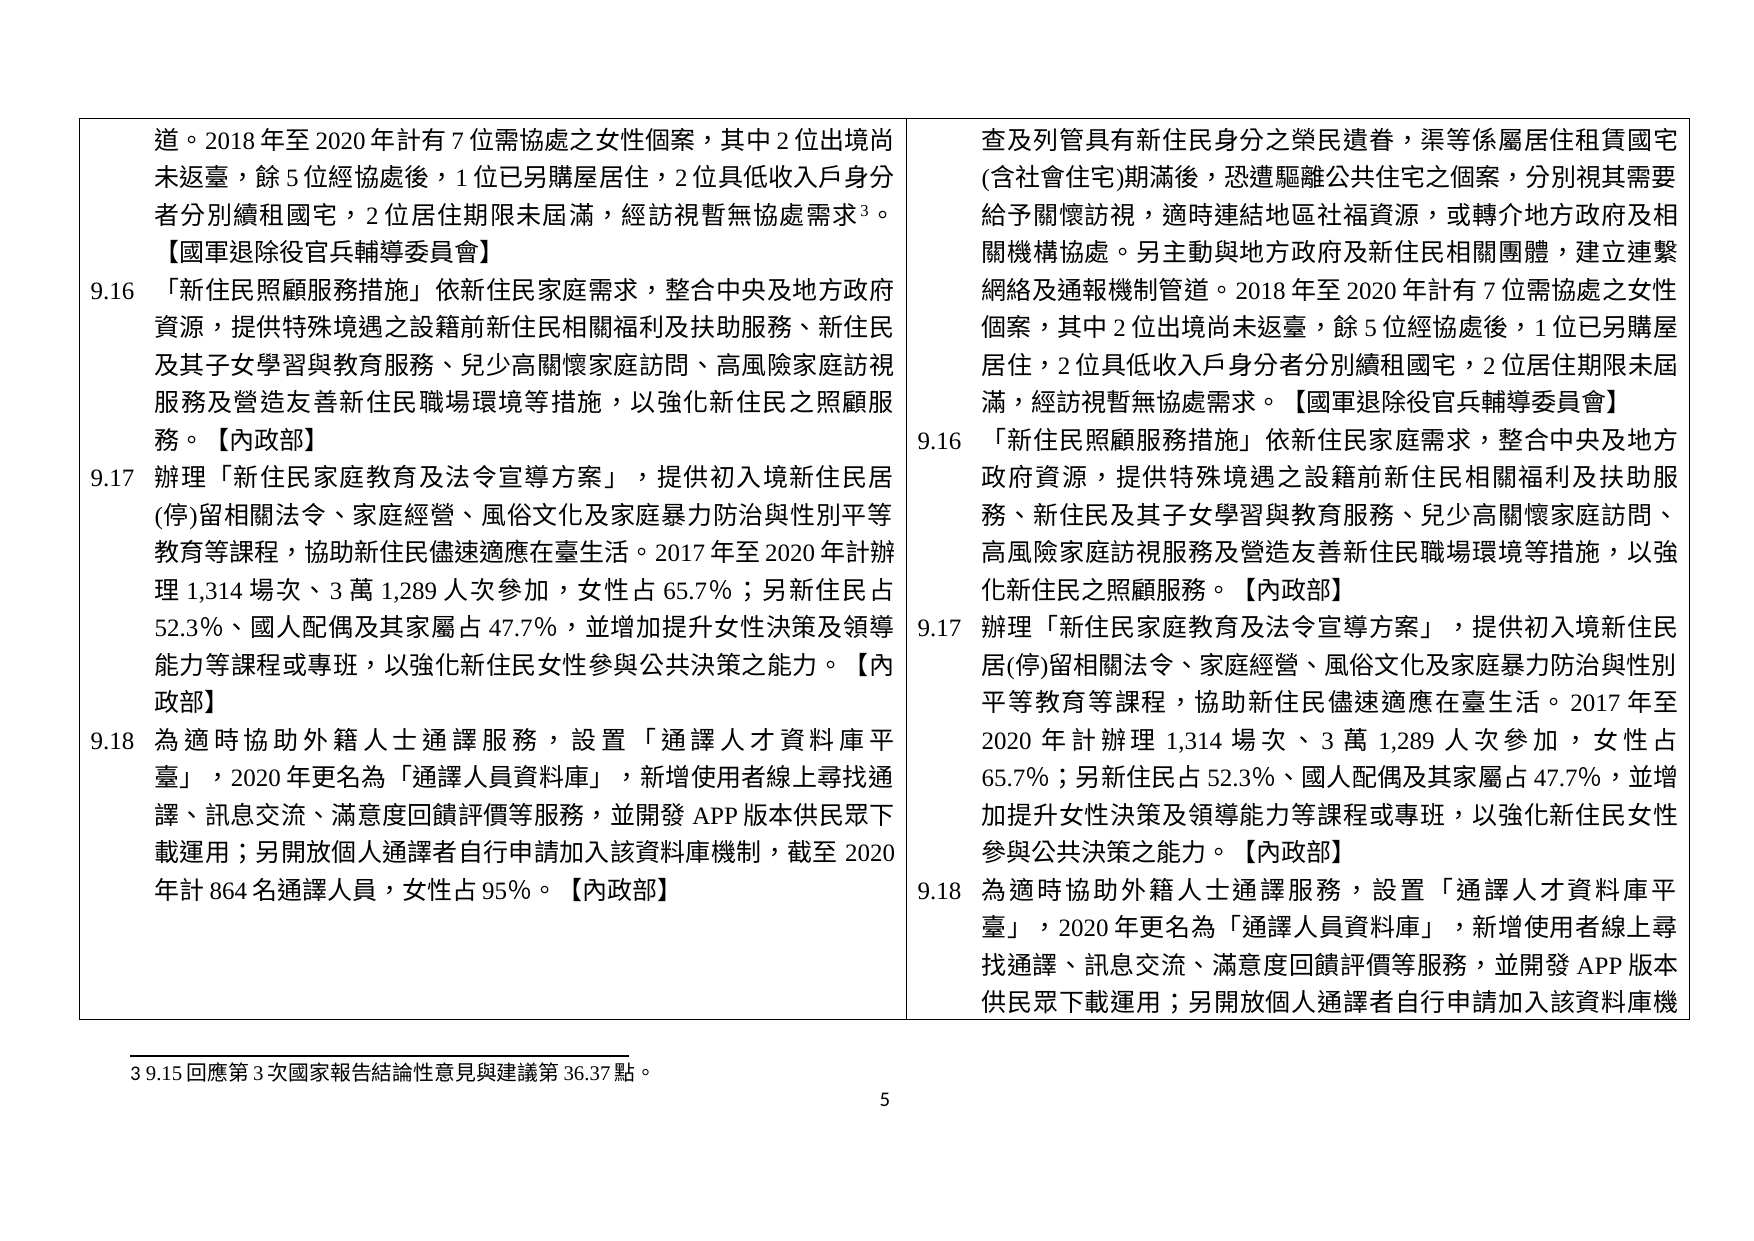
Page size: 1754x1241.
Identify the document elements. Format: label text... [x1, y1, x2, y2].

table_cell 查及列管具有新住民身分之榮民遺眷，渠等係屬居住租賃國宅(含社會住宅)期滿後，恐遭驅離公共住宅之個案，分別視其需要給予關懷訪視，適時連結地區社福資源，或轉介地方政府及相關機構協處。另主動與地方政府及新住民相關團體，建立連繫網絡及通報機制管道。2018年至2020年計有7位需協處之女性個案，其中2位出境尚未返臺，餘5位經協處後，1位已另購屋居住，2位具低收入戶身分者分別續租國宅，2位居住期限未屆滿，經訪視暫無協處需求。【國軍退除役官兵輔導委員會】 「新住民照顧服務措施」依新住民家庭需求，整合中央及地方政府資源，提供特殊境遇之設籍前新住民相關福利及扶助服務、新住民及其子女學習與教育服務、兒少高關懷家庭訪問、高風險家庭訪視服務及營造友善新住民職場環境等措施，以強化新住民之照顧服務。【內政部】 辦理「新住民家庭教育及法令宣導方案」，提供初入境新住民居(停)留相關法令、家庭經營、風俗文化及家庭暴力防治與性別平等教育等課程，協助新住民儘速適應在臺生活。2017年至2020年計辦理1,314場次、3萬1,289人次參加，女性占65.7％；另新住民占52.3％、國人配偶及其家屬占47.7％，並增加提升女性決策及領導能力等課程或專班，以強化新住民女性參與公共決策之能力。【內政部】 為適時協助外籍人士通譯服務，設置「通譯人才資料庫平臺」，2020年更名為「通譯人員資料庫」，新增使用者線上尋找通譯、訊息交流、滿意度回饋評價等服務，並開發APP版本供民眾下載運用；另開放個人通譯者自行申請加入該資料庫機 [907, 119, 1689, 1019]
table_cell 為平等保障女性及其子女取得、改變或保留國籍與男性有相同權利，加強新住民及無戶籍、無國籍兒童及少年國籍及相關權益保護措施。 尊重歸化國籍者平等與自決 為保障歸化國籍者(含新住民)之權益，避免發生其放棄原有國籍卻無法歸化，成為無國籍狀態之困境，2016年修正公布《國籍法》，改為先許可外國人歸化再補提喪失原有國籍證明。2017年至2020年歸化我國國籍人數為1萬6,176人，女性占90.9％；國籍以東南亞國家居多，尤以原屬越南國籍者最多占71.1％；另因不符《國籍法》規定申請歸化遭駁回計219人，其中女性占84.9％，以越南國籍者148人最多；已有67人重新申請並獲准許可歸化我國國籍，其中女性占83.5％。與前次國家報告相較，歸化國籍仍以女性為多，及越南國籍最多。【內政部】 2017年10月訂定發布《歸化國籍無不良素行認定辦法》，明定《國籍法》第3條「無不良素行」之認定範圍，有不良素行者，經一定觀察期間，未再有不良素行之情形，得認定無不良素行，並得申請歸化，另如積極從事公益回饋社會，觀察期間得縮短。2017年至2020年計有2名女性因不符合「無不良素行」之要件申請歸化而遭駁回。【內政部】 無戶籍、無國籍兒少之相關權益保障措施 2017年1月函頒「在臺出生非本國籍兒童、少年申請為無國籍人一覽表及流程」及「辦理非本國籍無依兒少外僑居留證核發標準作業流程」，針對生父不詳，生母為外國人且行方不明或已出境之非本國籍無依兒少，於協尋生母期間，其得暫依生母國籍核予外僑居留證；未尋獲生母且生母原屬國認該兒少未具該國籍，經內政部依《國籍法施行細則》第3條認定為無國籍人身分者，即核予無國籍人外僑居留證，由社會福利機關(構)代其申請歸化，或由國人收養後申請歸化。內政部依上述作業流程於2017年至2020年針對非本國籍無依兒少個案，專案核發外僑居留證計73人(女性兒少占41.1％)，其中暫依生母國籍52人，無國籍21人(其中16人已歸化為我國國籍，1人業經法院選定監護，尚待裁定確定，4人已依生父母取得該國國籍並隨同返國或在臺居留)。【內政部】 各地方政府社政單位協處生母為失聯移工之非本國籍無依兒少，至2020年底計74人，其中女性占44.6％。2017年至2020年非本國籍兒少社會福利服務情形計1,243人次，女性占47.6％。【衛福部】 自2017年6月補助已失聯或已出國移工在臺所生非本國籍之兒童及少年安置及醫療費用等項。2017年6月至2020年共安置73人，補助1,576萬7,932元。【勞動部】 為保障無國籍兒少就學權益，《國民教育法》修正草案增訂無國籍學生進入學校就學相關事項之辦法，由中央主管機關定之。108年地方政府無國籍兒少國民中小學就學情形，12人已入學(女性3人)，1人未入學(為男性)。【教育部】 新住民依親簽證、停留及居留權益 依「外籍配偶結婚依親面談」及「外籍配偶入國前輔導計畫」(2020年改名為「新住民入國前輔導計畫」)，其中東南亞籍配偶獲發依親簽證數量以女性為多數，近4年東南亞女性外籍配偶獲發依親簽證數量及比例略為下降，分別為6,671件(89.4％)、6,288件(87.8％)、6,442件(87.1％)及3,020件(85.0％)。【外交部】 為落實新住民人權保障，內政部研擬《入出國及移民法》第23條及第31條修正草案，規劃放寬移民婦女因遭受家庭暴力離婚且未再婚、離婚後育有在臺設籍之未成年親生子女等，得准予繼續居留或重新申請居留之權益，以保障家庭團聚權。該草案已於2020年10月函報行政院審查。【內政部】 為提升移民婦女離婚後居留相關權益，於2020年至2021年7月委託辦理「新住民離婚後在臺居留及子女親權研究」，作為推動新住民權益政策之參考。【內政部】 2019年10月修正《大陸地區人民在臺灣地區依親居留長期居留或定居許可辦法》，有關大陸籍配偶已許可在臺灣地區依親居留、長期居留者，於依親對象(臺籍配偶)死亡且未再婚之情形，不廢止其居留許可；該辦法2004年修正實施後，已許可依親居留者，因依親對象死亡，經廢止其依親居留許可，且未曾再婚者，得再申請依親居留許可。另大陸籍配偶與依親對象離婚後，已許可在臺灣地區依親居留、長期居留者，如有離婚後30日內與原依親對象再婚、對在臺灣地區設有戶籍之未成年親生子女，有扶養事實、行使負擔權利義務或會面交往、因遭受家庭暴力經法院判決離婚，且有在臺灣地區設有戶籍之未成年親生子女等情形者，不廢止其居留許可。【內政部】 2017年至2020年大陸地區配偶依親居留核准案件仍以女性為多，呈現下降趨勢，分別為6,540件(90.1％)、6,032件(89.6％)、5,580件(86.5％)、2,257件(86.8％)。【內政部】 2019年至2020年內政部核發依親外僑居留證，國人的同性配偶為經許可在臺居留之外國人者計110件，其中女性25件，占22.7％。【內政部】 新住民照顧與輔導 我國新住民總人數截至2020年計56萬4,296人，其中女性51萬3,487人，占91％，含大陸港澳地區34萬2,287人、外籍17萬1,200人。【內政部】 2018年「新住民生活需求調查」顯示，70.3％之新住民表示在臺生活並無困擾，而有困擾者，主要原因依序為「經濟問題」(16.3％)、「在臺生活權益問題」(7.6％)、「自己工作問題」(5％)及「自己健康問題」(4.1％)；另家務、工作勞務負擔比率依序為「一般家事」(88.7％，平均2.6小時)、「外出工作」(61.5％，平均8.6小時)、「照顧未滿12歲兒童」(35.9％，平均6.1小時)、「照顧日常起居需協助之65歲以上老人」(4.9％，平均5.8小時)、「照顧日常起居需協助之12至64歲家人」(1.3％，平均5.3小時)、「在家工作」(8.6％，平均7.5小時)。【內政部】 為服務照顧具有新住民身分之榮民遺眷，保護其居住年限權及基本社會保障，國軍退除役官兵輔導委員會所屬各服務機構清查及列管具有新住民身分之榮民遺眷，渠等係屬居住租賃國宅(含社會住宅)期滿後，恐遭驅離公共住宅之個案，分別視其需要給予關懷訪視，適時連結地區社福資源，或轉介地方政府及相關機構協處。另主動與地方政府及新住民相關團體，建立連繫網絡及通報機制管道。2018年至2020年計有7位需協處之女性個案，其中2位出境尚未返臺，餘5位經協處後，1位已另購屋居住，2位具低收入戶身分者分別續租國宅，2位居住期限未屆滿，經訪視暫無協處需求。【國軍退除役官兵輔導委員會】 「新住民照顧服務措施」依新住民家庭需求，整合中央及地方政府資源，提供特殊境遇之設籍前新住民相關福利及扶助服務、新住民及其子女學習與教育服務、兒少高關懷家庭訪問、高風險家庭訪視服務及營造友善新住民職場環境等措施，以強化新住民之照顧服務。【內政部】 辦理「新住民家庭教育及法令宣導方案」，提供初入境新住民居(停)留相關法令、家庭經營、風俗文化及家庭暴力防治與性別平等教育等課程，協助新住民儘速適應在臺生活。2017年至2020年計辦理1,314場次、3萬1,289人次參加，女性占65.7％；另新住民占52.3％、國人配偶及其家屬占47.7％，並增加提升女性決策及領導能力等課程或專班，以強化新住民女性參與公共決策之能力。【內政部】 為適時協助外籍人士通譯服務，設置「通譯人才資料庫平臺」，2020年更名為「通譯人員資料庫」，新增使用者線上尋找通譯、訊息交流、滿意度回饋評價等服務，並開發APP版本供民眾下載運用；另開放個人通譯者自行申請加入該資料庫機制，截至2020年計864名通譯人員，女性占95％。【內政部】 [80, 119, 906, 1019]
